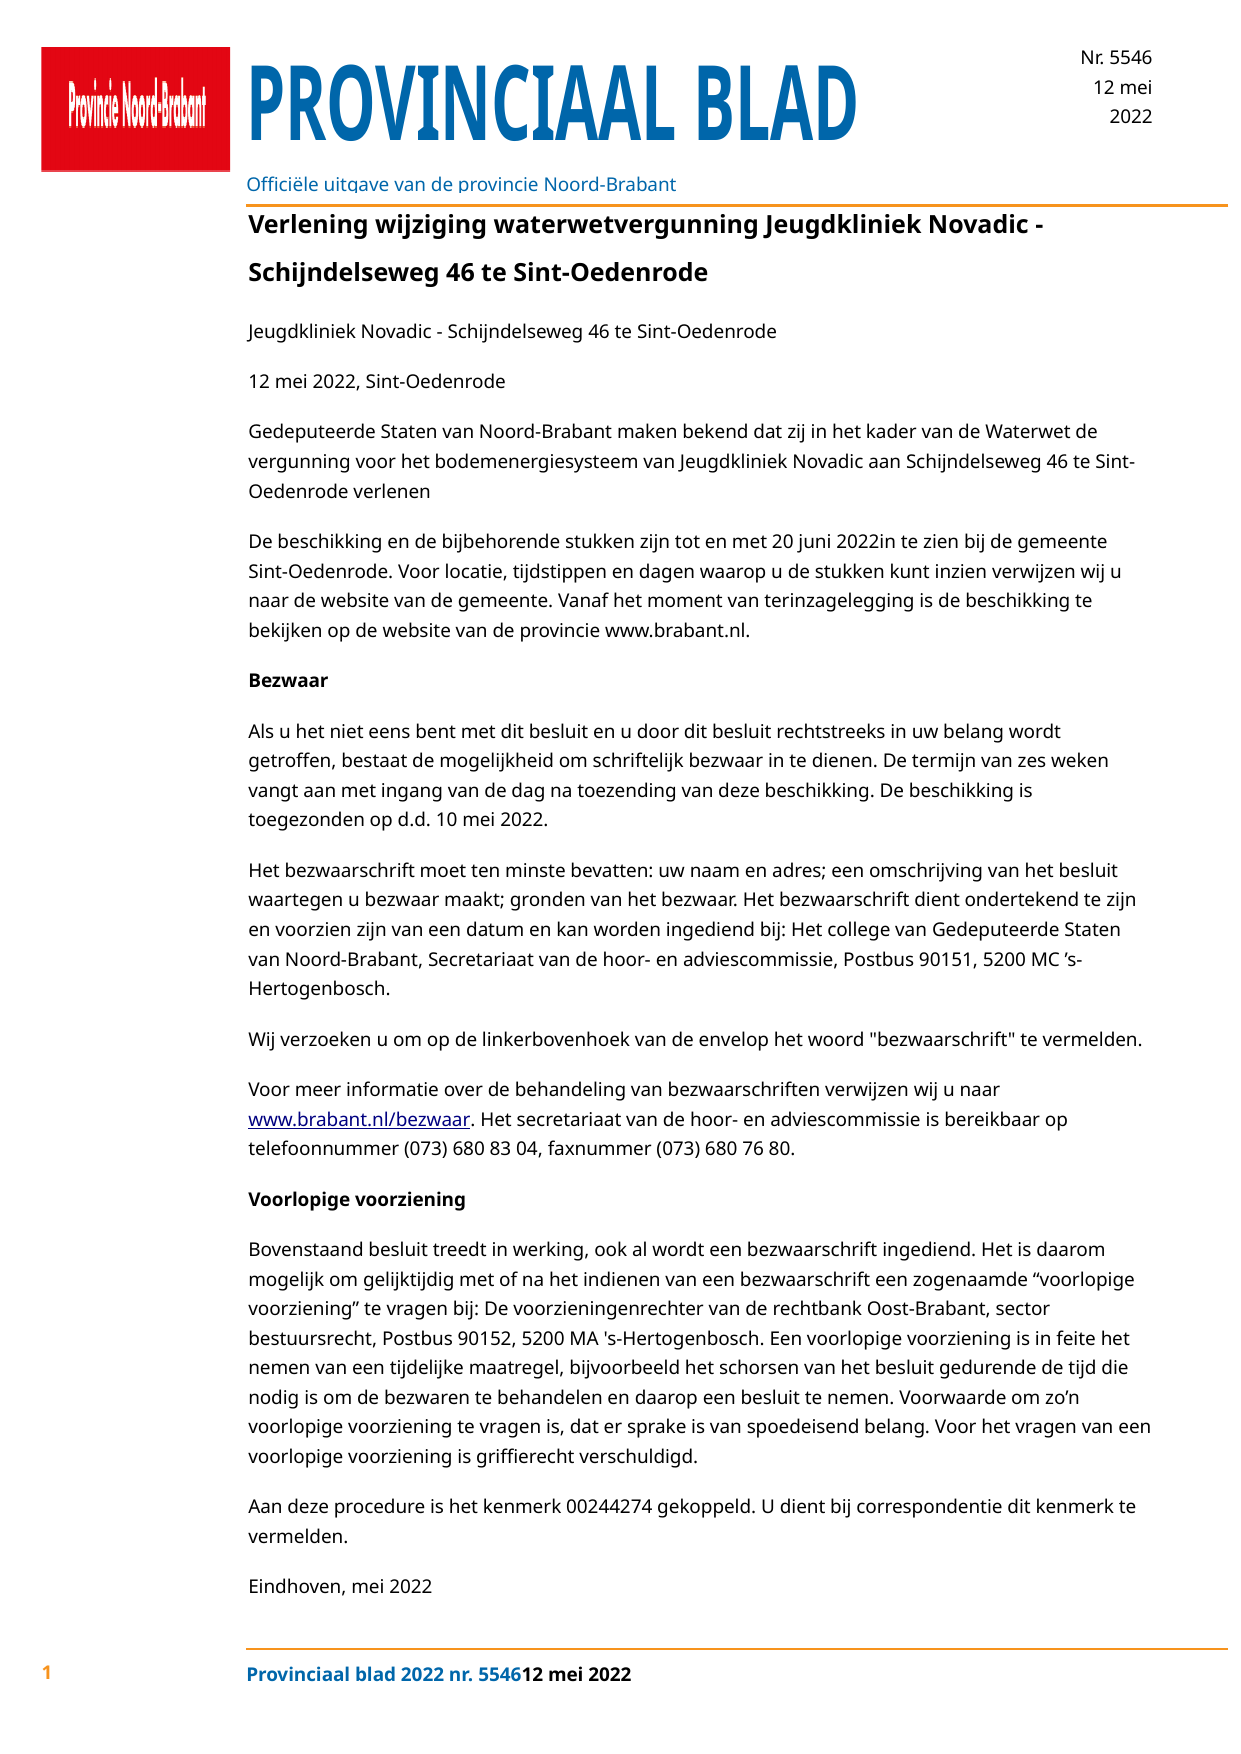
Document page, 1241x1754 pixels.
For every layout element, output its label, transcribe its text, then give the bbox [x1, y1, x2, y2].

text Voorlopige voorziening [248, 1186, 1152, 1212]
text Jeugdkliniek Novadic - Schijndelseweg 46 te Sint-Oedenrode [248, 318, 1152, 344]
text Het bezwaarschrift moet ten minste bevatten: uw naam en adres; een omschrijving van het besluit waartegen u bezwaar maakt; gronden van het bezwaar. Het bezwaarschrift dient ondertekend te zijn en voorzien zijn van een datum en kan worden ingediend bij: Het college van Gedeputeerde Staten van Noord-Brabant, Secretariaat van de hoor- en adviescommissie, Postbus 90151, 5200 MC ’s-Hertogenbosch. [248, 857, 1152, 1001]
text Verlening wijziging waterwetvergunning Jeugdkliniek Novadic - Schijndelseweg 46 te Sint-Oedenrode [248, 207, 1152, 288]
picture [41, 47, 231, 172]
text De beschikking en de bijbehorende stukken zijn tot en met 20 juni 2022in te zien bij de gemeente Sint-Oedenrode. Voor locatie, tijdstippen en dagen waarop u de stukken kunt inzien verwijzen wij u naar de website van de gemeente. Vanaf het moment van terinzagelegging is de beschikking te bekijken op de website van de provincie www.brabant.nl. [248, 528, 1152, 643]
text Bezwaar [248, 667, 1152, 693]
text Bovenstaand besluit treedt in werking, ook al wordt een bezwaarschrift ingediend. Het is daarom mogelijk om gelijktijdig met of na het indienen van een bezwaarschrift een zogenaamde “voorlopige voorziening” te vragen bij: De voorzieningenrechter van de rechtbank Oost-Brabant, sector bestuursrecht, Postbus 90152, 5200 MA 's-Hertogenbosch. Een voorlopige voorziening is in feite het nemen van een tijdelijke maatregel, bijvoorbeeld het schorsen van het besluit gedurende de tijd die nodig is om de bezwaren te behandelen en daarop een besluit te nemen. Voorwaarde om zo’n voorlopige voorziening te vragen is, dat er sprake is van spoedeisend belang. Voor het vragen van een voorlopige voorziening is griffierecht verschuldigd. [248, 1236, 1152, 1469]
text Gedeputeerde Staten van Noord-Brabant maken bekend dat zij in het kader van de Waterwet de vergunning voor het bodemenergiesysteem van Jeugdkliniek Novadic aan Schijndelseweg 46 te Sint-Oedenrode verlenen [248, 419, 1152, 504]
text Voor meer informatie over de behandeling van bezwaarschriften verwijzen wij u naar www.brabant.nl/bezwaar. Het secretariaat van de hoor- en adviescommissie is bereikbaar op telefoonnummer (073) 680 83 04, faxnummer (073) 680 76 80. [248, 1076, 1152, 1161]
text Wij verzoeken u om op de linkerbovenhoek van de envelop het woord "bezwaarschrift" te vermelden. [248, 1026, 1152, 1052]
text Als u het niet eens bent met dit besluit en u door dit besluit rechtstreeks in uw belang wordt getroffen, bestaat de mogelijkheid om schriftelijk bezwaar in te dienen. De termijn van zes weken vangt aan met ingang van de dag na toezending van deze beschikking. De beschikking is toegezonden op d.d. 10 mei 2022. [248, 718, 1152, 832]
text 12 mei 2022, Sint-Oedenrode [248, 368, 1152, 394]
text Aan deze procedure is het kenmerk 00244274 gekoppeld. U dient bij correspondentie dit kenmerk te vermelden. [248, 1494, 1152, 1549]
text Eindhoven, mei 2022 [248, 1574, 1152, 1599]
